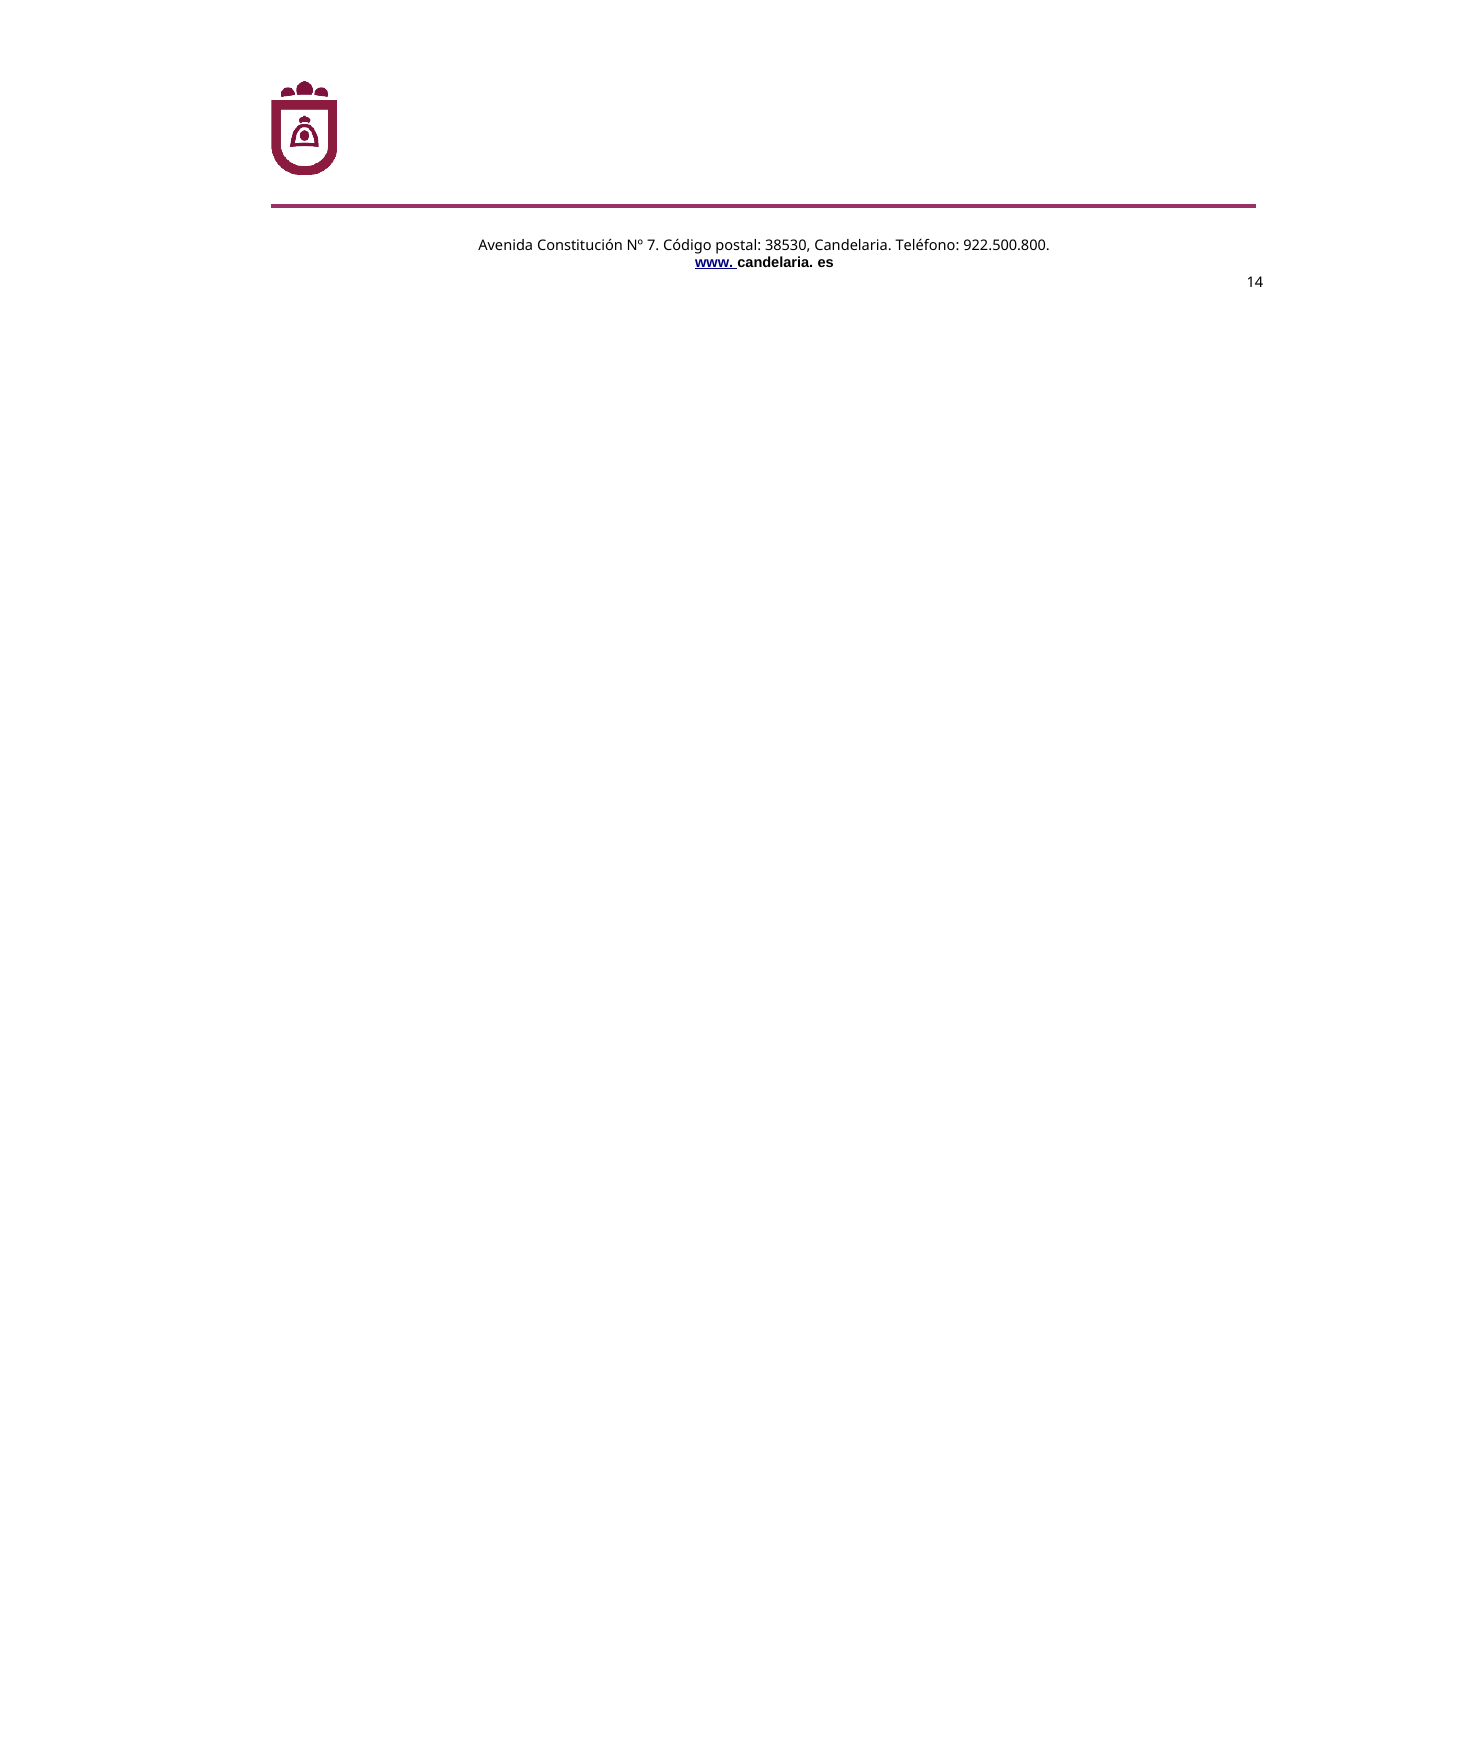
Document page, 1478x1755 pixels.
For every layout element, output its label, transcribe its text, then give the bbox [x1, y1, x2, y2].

text www. candelaria. es [265, 254, 1263, 271]
text 14 [37, 272, 1263, 291]
text Avenida Constitución Nº 7. Código postal: 38530, Candelaria. Teléfono: 922.500.800. [265, 238, 1263, 254]
